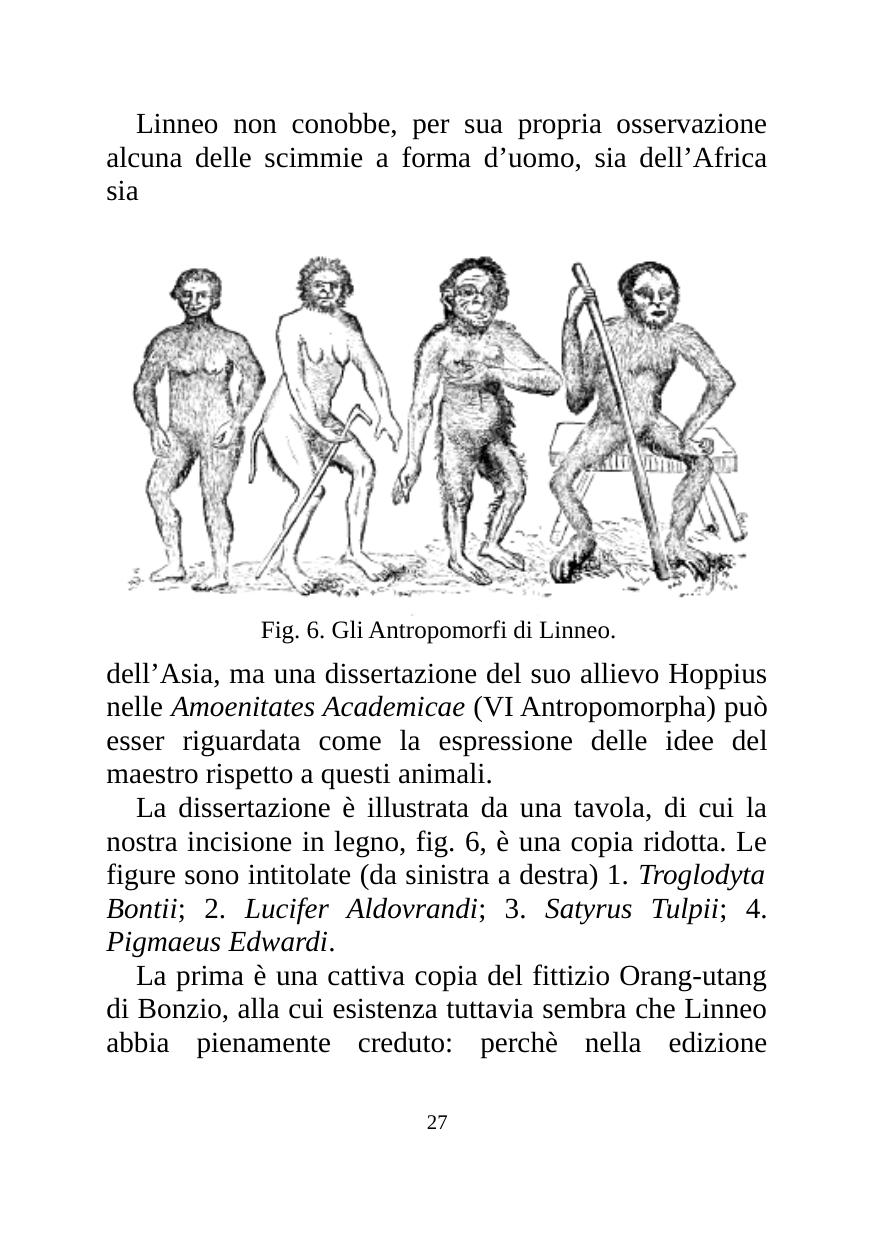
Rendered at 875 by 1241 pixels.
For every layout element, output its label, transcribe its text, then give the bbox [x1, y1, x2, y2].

text Linneo non conobbe, per sua propria osservazione alcuna delle scimmie a forma d’uomo, sia dell’Africa sia dell’Asia, ma una dissertazione del suo allievo Hoppius nelle Amoenitates Academicae (VI Antropomorpha) può esser riguardata come la espressione delle idee del maestro rispetto a questi animali. [106, 106, 768, 790]
text Fig. 6. Gli Antropomorfi di Linneo. [118, 616, 759, 644]
text La dissertazione è illustrata da una tavola, di cui la nostra incisione in legno, fig. 6, è una copia ridotta. Le figure sono intitolate (da sinistra a destra) 1. Troglodyta Bontii; 2. Lucifer Aldovrandi; 3. Satyrus Tulpii; 4. Pigmaeus Edwardi. [106, 790, 768, 958]
text La prima è una cattiva copia del fittizio Orang-utang di Bonzio, alla cui esistenza tuttavia sembra che Linneo abbia pienamente creduto: perchè nella edizione [106, 958, 768, 1058]
picture [107, 218, 770, 616]
